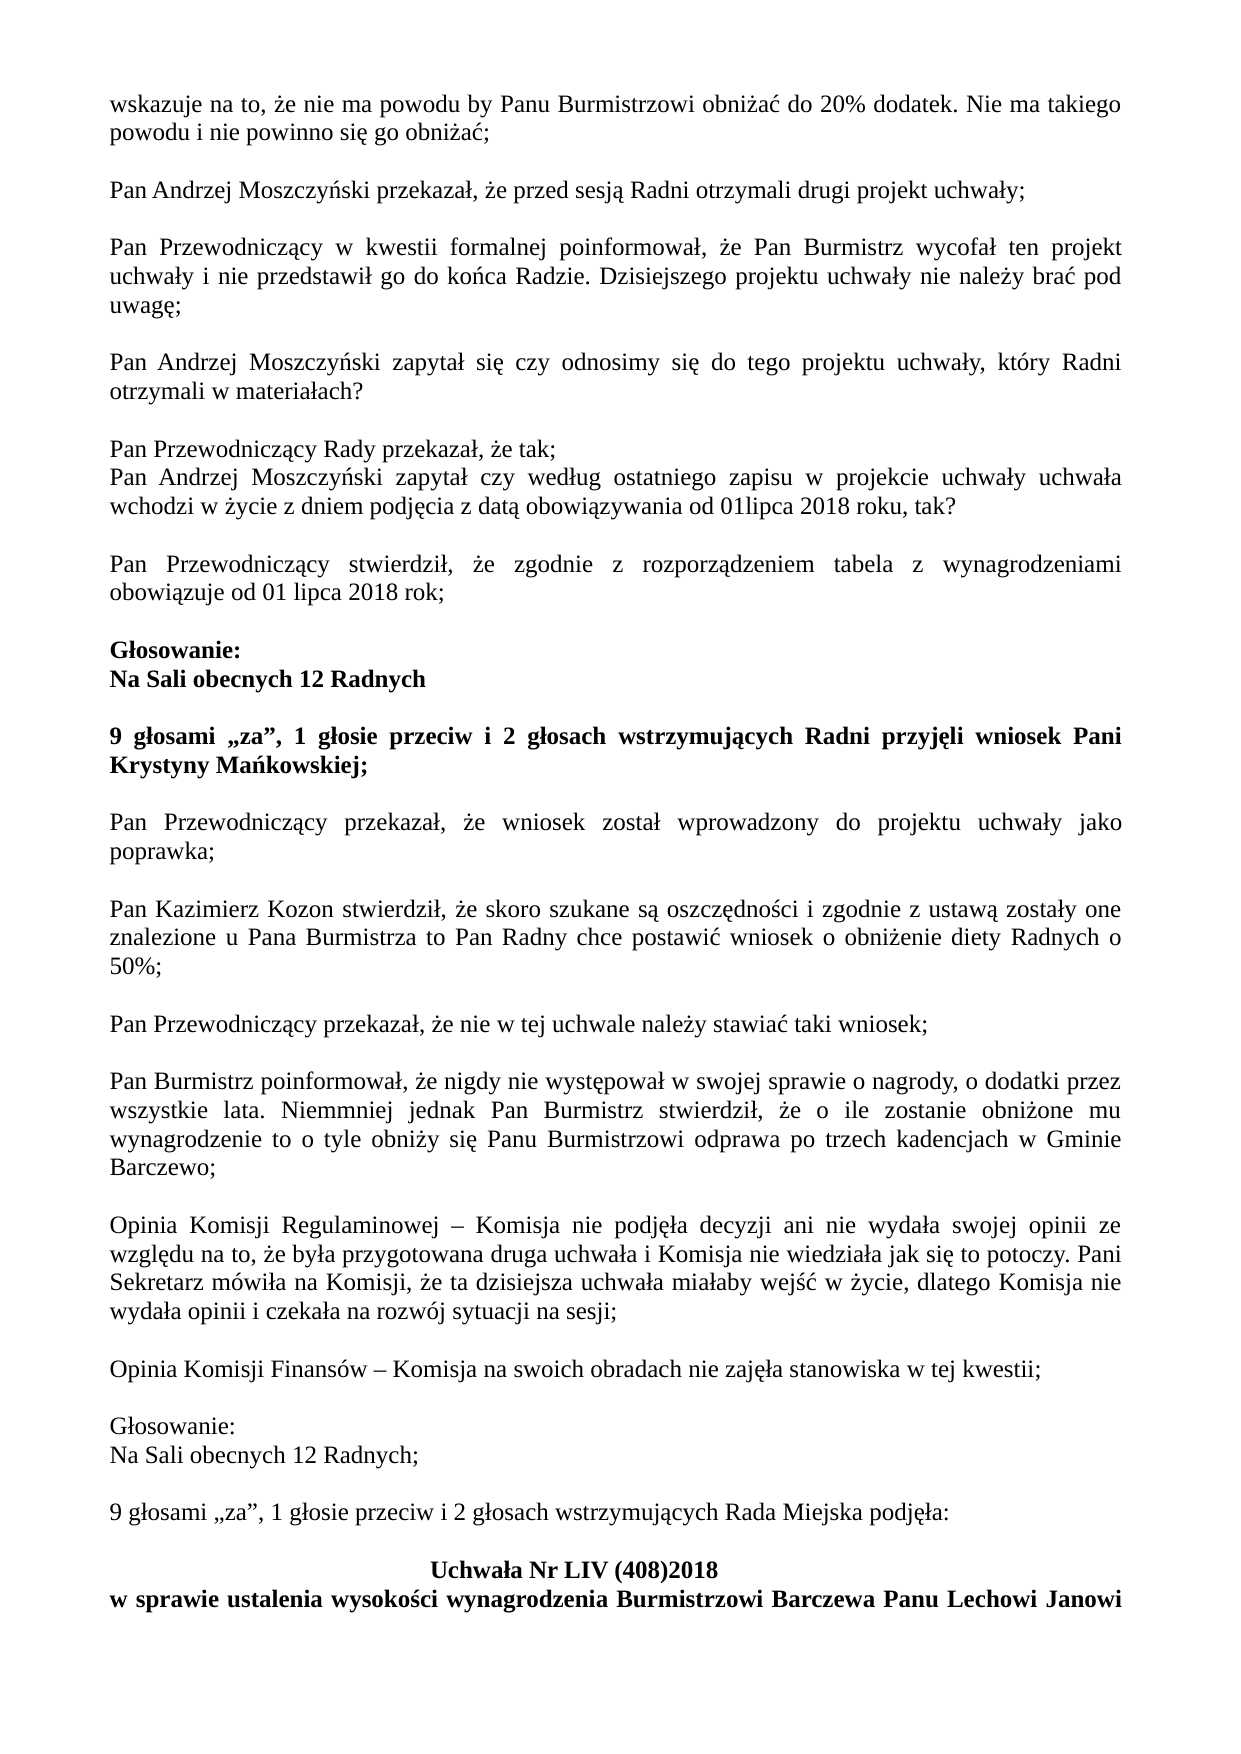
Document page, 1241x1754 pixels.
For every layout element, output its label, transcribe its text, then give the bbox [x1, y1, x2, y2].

text w sprawie ustalenia wysokości wynagrodzenia Burmistrzowi Barczewa Panu Lechowi Janowi [109, 1584, 1123, 1612]
text Pan Andrzej Moszczyński zapytał czy według ostatniego zapisu w projekcie uchwały uchwała wchodzi w życie z dniem podjęcia z datą obowiązywania od 01lipca 2018 roku, tak? [109, 462, 1123, 520]
text Pan Przewodniczący przekazał, że wniosek został wprowadzony do projektu uchwały jako poprawka; [109, 807, 1123, 865]
text Pan Andrzej Moszczyński przekazał, że przed sesją Radni otrzymali drugi projekt uchwały; [109, 175, 1123, 204]
text Pan Przewodniczący stwierdził, że zgodnie z rozporządzeniem tabela z wynagrodzeniami obowiązuje od 01 lipca 2018 rok; [109, 549, 1123, 606]
text Pan Burmistrz poinformował, że nigdy nie występował w swojej sprawie o nagrody, o dodatki przez wszystkie lata. Niemmniej jednak Pan Burmistrz stwierdził, że o ile zostanie obniżone mu wynagrodzenie to o tyle obniży się Panu Burmistrzowi odprawa po trzech kadencjach w Gminie Barczewo; [109, 1066, 1123, 1181]
text 9 głosami „za”, 1 głosie przeciw i 2 głosach wstrzymujących Radni przyjęli wniosek Pani Krystyny Mańkowskiej; [109, 721, 1123, 779]
text Opinia Komisji Regulaminowej – Komisja nie podjęła decyzji ani nie wydała swojej opinii ze względu na to, że była przygotowana druga uchwała i Komisja nie wiedziała jak się to potoczy. Pani Sekretarz mówiła na Komisji, że ta dzisiejsza uchwała miałaby wejść w życie, dlatego Komisja nie wydała opinii i czekała na rozwój sytuacji na sesji; [109, 1210, 1123, 1325]
text Pan Kazimierz Kozon stwierdził, że skoro szukane są oszczędności i zgodnie z ustawą zostały one znalezione u Pana Burmistrza to Pan Radny chce postawić wniosek o obniżenie diety Radnych o 50%; [109, 894, 1123, 980]
text Głosowanie: [109, 635, 1123, 664]
text Na Sali obecnych 12 Radnych; [109, 1440, 1123, 1469]
text Głosowanie: [109, 1411, 1123, 1440]
text Pan Przewodniczący przekazał, że nie w tej uchwale należy stawiać taki wniosek; [109, 1009, 1123, 1037]
text Pan Przewodniczący w kwestii formalnej poinformował, że Pan Burmistrz wycofał ten projekt uchwały i nie przedstawił go do końca Radzie. Dzisiejszego projektu uchwały nie należy brać pod uwagę; [109, 232, 1123, 319]
text Pan Przewodniczący Rady przekazał, że tak; [109, 434, 1123, 462]
text 9 głosami „za”, 1 głosie przeciw i 2 głosach wstrzymujących Rada Miejska podjęła: [109, 1497, 1123, 1526]
text Na Sali obecnych 12 Radnych [109, 664, 1123, 692]
text Uchwała Nr LIV (408)2018 [405, 1555, 1123, 1584]
text Pan Andrzej Moszczyński zapytał się czy odnosimy się do tego projektu uchwały, który Radni otrzymali w materiałach? [109, 347, 1123, 405]
text Opinia Komisji Finansów – Komisja na swoich obradach nie zajęła stanowiska w tej kwestii; [109, 1354, 1123, 1382]
text wskazuje na to, że nie ma powodu by Panu Burmistrzowi obniżać do 20% dodatek. Nie ma takiego powodu i nie powinno się go obniżać; [109, 89, 1123, 146]
